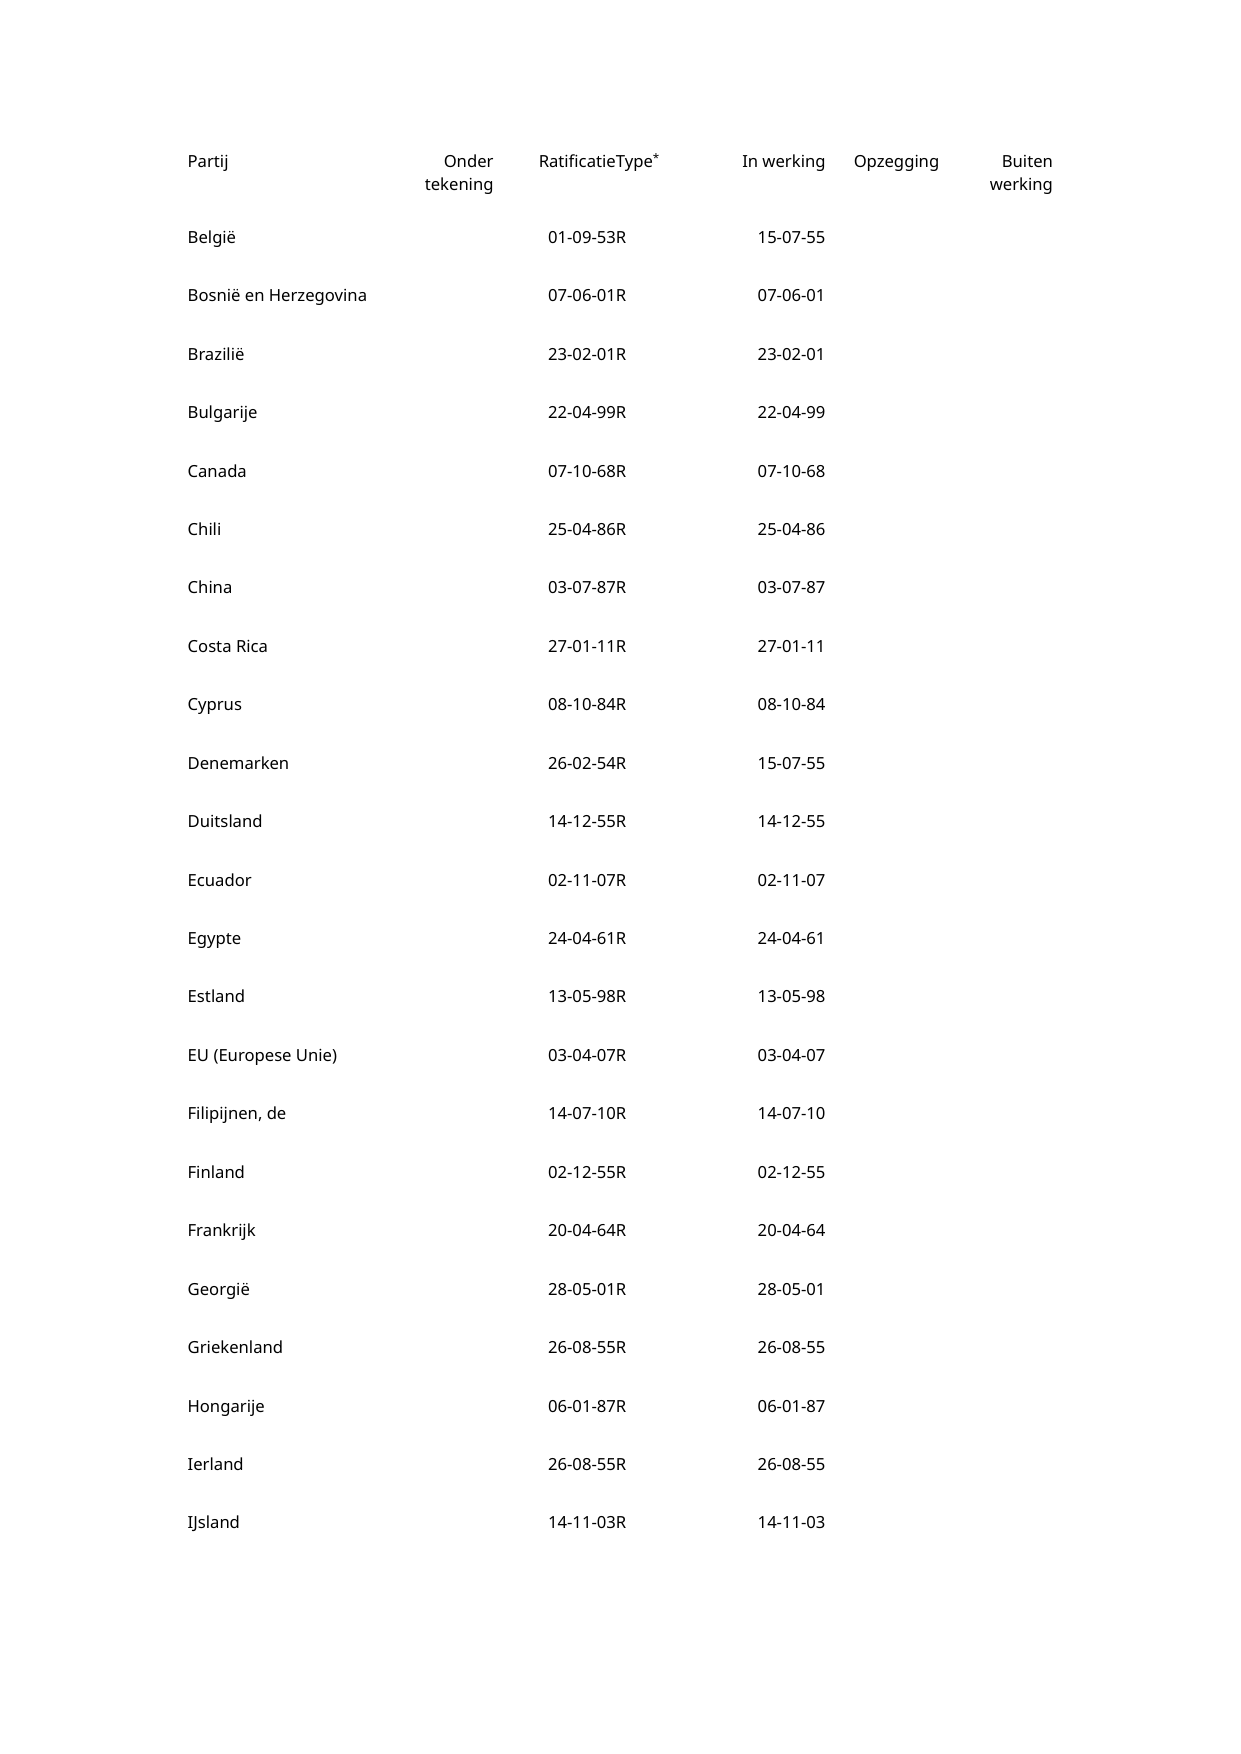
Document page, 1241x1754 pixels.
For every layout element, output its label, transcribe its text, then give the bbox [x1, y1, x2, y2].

table_cell R [616, 693, 703, 751]
table_cell R [616, 985, 703, 1043]
table_cell R [616, 342, 703, 401]
table_cell [939, 1219, 1053, 1277]
table_cell R [616, 1044, 703, 1102]
table_cell [371, 810, 493, 868]
table_cell 22-04-99 [493, 401, 616, 459]
table_cell [825, 342, 939, 401]
table_cell [825, 868, 939, 927]
table_cell [939, 985, 1053, 1043]
table_cell [825, 635, 939, 693]
table_cell Filipijnen, de [188, 1102, 371, 1160]
table_cell [939, 576, 1053, 634]
table_cell [939, 459, 1053, 518]
table_cell Georgië [188, 1277, 371, 1336]
table_cell 03-07-87 [703, 576, 825, 634]
table_cell R [616, 1453, 703, 1511]
table_cell [825, 1511, 939, 1569]
table_cell 24-04-61 [703, 927, 825, 985]
table_cell [371, 1394, 493, 1453]
table_cell [939, 1277, 1053, 1336]
table_cell [825, 751, 939, 810]
table_cell 14-07-10 [703, 1102, 825, 1160]
table_cell 23-02-01 [703, 342, 825, 401]
table_cell [825, 1044, 939, 1102]
table_cell [371, 1336, 493, 1394]
table_cell [371, 1219, 493, 1277]
table_cell [371, 635, 493, 693]
table_cell 14-07-10 [493, 1102, 616, 1160]
table_cell Ecuador [188, 868, 371, 927]
table_cell 14-11-03 [493, 1511, 616, 1569]
table_cell [939, 868, 1053, 927]
table_cell [371, 1453, 493, 1511]
table_cell 07-06-01 [703, 284, 825, 342]
table_cell 02-12-55 [703, 1160, 825, 1219]
table_cell China [188, 576, 371, 634]
table_cell 02-11-07 [493, 868, 616, 927]
table_cell [939, 518, 1053, 576]
table_header Partij [188, 150, 371, 225]
table_cell [939, 401, 1053, 459]
table_cell 28-05-01 [493, 1277, 616, 1336]
table_cell [371, 927, 493, 985]
table_cell R [616, 518, 703, 576]
table_cell [825, 1453, 939, 1511]
table_cell Canada [188, 459, 371, 518]
table_cell [939, 1160, 1053, 1219]
table_cell [939, 1102, 1053, 1160]
table_cell 01-09-53 [493, 225, 616, 284]
table_cell [371, 985, 493, 1043]
table_cell 26-08-55 [703, 1336, 825, 1394]
table_cell [825, 284, 939, 342]
table_cell 26-02-54 [493, 751, 616, 810]
table_cell R [616, 1336, 703, 1394]
table_cell 25-04-86 [703, 518, 825, 576]
table_cell [371, 342, 493, 401]
table_cell Cyprus [188, 693, 371, 751]
table_header Onder tekening [371, 150, 493, 225]
table_cell EU (Europese Unie) [188, 1044, 371, 1102]
table_cell [371, 1044, 493, 1102]
table_cell [939, 1044, 1053, 1102]
table_cell [371, 1160, 493, 1219]
table_cell 06-01-87 [703, 1394, 825, 1453]
table_cell Costa Rica [188, 635, 371, 693]
table_cell R [616, 1219, 703, 1277]
table_cell 20-04-64 [493, 1219, 616, 1277]
table_cell [371, 401, 493, 459]
table_cell R [616, 1277, 703, 1336]
table_cell 27-01-11 [703, 635, 825, 693]
table_cell R [616, 1160, 703, 1219]
table_cell [371, 1511, 493, 1569]
table_cell 07-10-68 [493, 459, 616, 518]
table_cell 03-04-07 [703, 1044, 825, 1102]
table_cell [371, 868, 493, 927]
table_cell 06-01-87 [493, 1394, 616, 1453]
table_cell [825, 1394, 939, 1453]
table_cell R [616, 225, 703, 284]
table_cell 03-07-87 [493, 576, 616, 634]
table_header Buiten werking [939, 150, 1053, 225]
table_cell België [188, 225, 371, 284]
table_cell [825, 401, 939, 459]
table_cell [939, 342, 1053, 401]
table_cell Finland [188, 1160, 371, 1219]
table_cell R [616, 1102, 703, 1160]
table_cell 07-10-68 [703, 459, 825, 518]
table_cell 13-05-98 [493, 985, 616, 1043]
table_cell [939, 284, 1053, 342]
table_cell 26-08-55 [493, 1336, 616, 1394]
table_cell Duitsland [188, 810, 371, 868]
table_cell 20-04-64 [703, 1219, 825, 1277]
table_cell R [616, 868, 703, 927]
table_cell R [616, 927, 703, 985]
table_header In werking [703, 150, 825, 225]
table_cell Denemarken [188, 751, 371, 810]
table_cell [371, 751, 493, 810]
table_cell 15-07-55 [703, 225, 825, 284]
table_cell R [616, 635, 703, 693]
table_cell Ierland [188, 1453, 371, 1511]
table_cell Bulgarije [188, 401, 371, 459]
table_cell [825, 518, 939, 576]
table_cell [939, 1394, 1053, 1453]
table_cell R [616, 459, 703, 518]
table_cell 02-12-55 [493, 1160, 616, 1219]
table_header Ratificatie [493, 150, 616, 225]
table_cell Egypte [188, 927, 371, 985]
table_cell [371, 459, 493, 518]
table_cell 08-10-84 [493, 693, 616, 751]
table_cell [825, 459, 939, 518]
table_cell 22-04-99 [703, 401, 825, 459]
table_cell R [616, 284, 703, 342]
table_cell [371, 1277, 493, 1336]
table_header Type* [616, 150, 703, 225]
table_cell [825, 810, 939, 868]
table_cell R [616, 576, 703, 634]
table_cell [939, 225, 1053, 284]
table_cell Brazilië [188, 342, 371, 401]
table_cell [825, 1277, 939, 1336]
table_cell [825, 985, 939, 1043]
table_cell [939, 1453, 1053, 1511]
table_header Opzegging [825, 150, 939, 225]
table_cell 28-05-01 [703, 1277, 825, 1336]
table_cell [939, 751, 1053, 810]
table_cell 26-08-55 [493, 1453, 616, 1511]
table_cell [939, 927, 1053, 985]
table_cell [939, 1511, 1053, 1569]
table_cell 08-10-84 [703, 693, 825, 751]
table_cell [825, 1160, 939, 1219]
table_cell Estland [188, 985, 371, 1043]
table_cell Griekenland [188, 1336, 371, 1394]
table_cell Bosnië en Herzegovina [188, 284, 371, 342]
table_cell [825, 1219, 939, 1277]
table_cell [371, 693, 493, 751]
table_cell 27-01-11 [493, 635, 616, 693]
table_cell 03-04-07 [493, 1044, 616, 1102]
table_cell [371, 576, 493, 634]
table_cell Frankrijk [188, 1219, 371, 1277]
table_cell [371, 518, 493, 576]
table_cell 02-11-07 [703, 868, 825, 927]
table_cell [825, 225, 939, 284]
table_cell 25-04-86 [493, 518, 616, 576]
table_cell Hongarije [188, 1394, 371, 1453]
table_cell R [616, 810, 703, 868]
table_cell 24-04-61 [493, 927, 616, 985]
table_cell [939, 693, 1053, 751]
table_cell [825, 927, 939, 985]
table_cell 14-12-55 [703, 810, 825, 868]
table_cell 14-12-55 [493, 810, 616, 868]
table_cell R [616, 401, 703, 459]
table_cell R [616, 751, 703, 810]
table_cell 26-08-55 [703, 1453, 825, 1511]
table_cell R [616, 1511, 703, 1569]
table_cell [825, 693, 939, 751]
table_cell 07-06-01 [493, 284, 616, 342]
table_cell 13-05-98 [703, 985, 825, 1043]
table_cell [825, 1336, 939, 1394]
table_cell [939, 810, 1053, 868]
table_cell [371, 225, 493, 284]
table_cell [939, 1336, 1053, 1394]
table_cell [371, 1102, 493, 1160]
table_cell [825, 576, 939, 634]
table_cell [371, 284, 493, 342]
table_cell [825, 1102, 939, 1160]
table_cell 14-11-03 [703, 1511, 825, 1569]
table_cell 15-07-55 [703, 751, 825, 810]
table_cell [939, 635, 1053, 693]
table_cell Chili [188, 518, 371, 576]
table_cell 23-02-01 [493, 342, 616, 401]
table_cell R [616, 1394, 703, 1453]
table_cell IJsland [188, 1511, 371, 1569]
